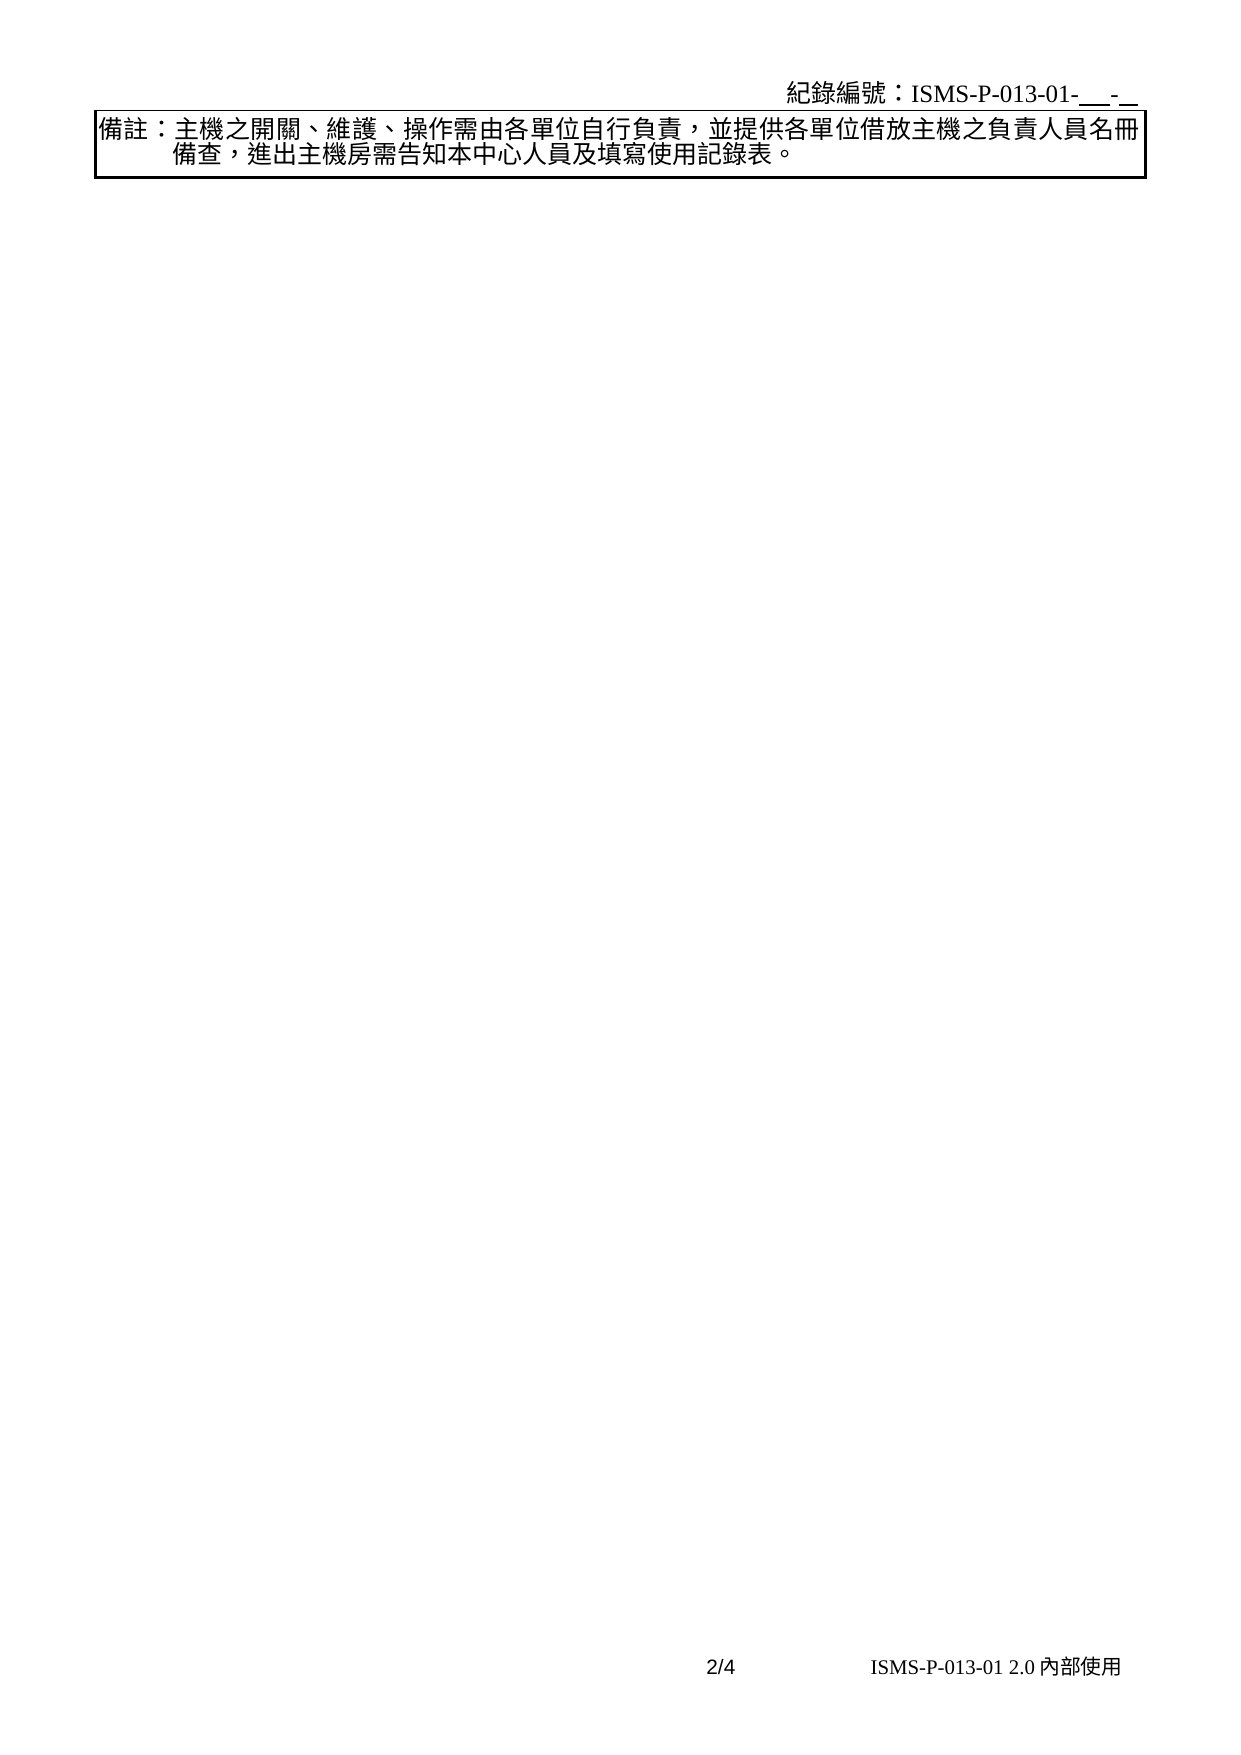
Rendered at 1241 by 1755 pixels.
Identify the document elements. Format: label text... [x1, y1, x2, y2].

table_cell 備註：主機之開關、維護、操作需由各單位自行負責，並提供各單位借放主機之負責人員名冊備查，進出主機房需告知本中心人員及填寫使用記錄表。 [97, 111, 1144, 176]
